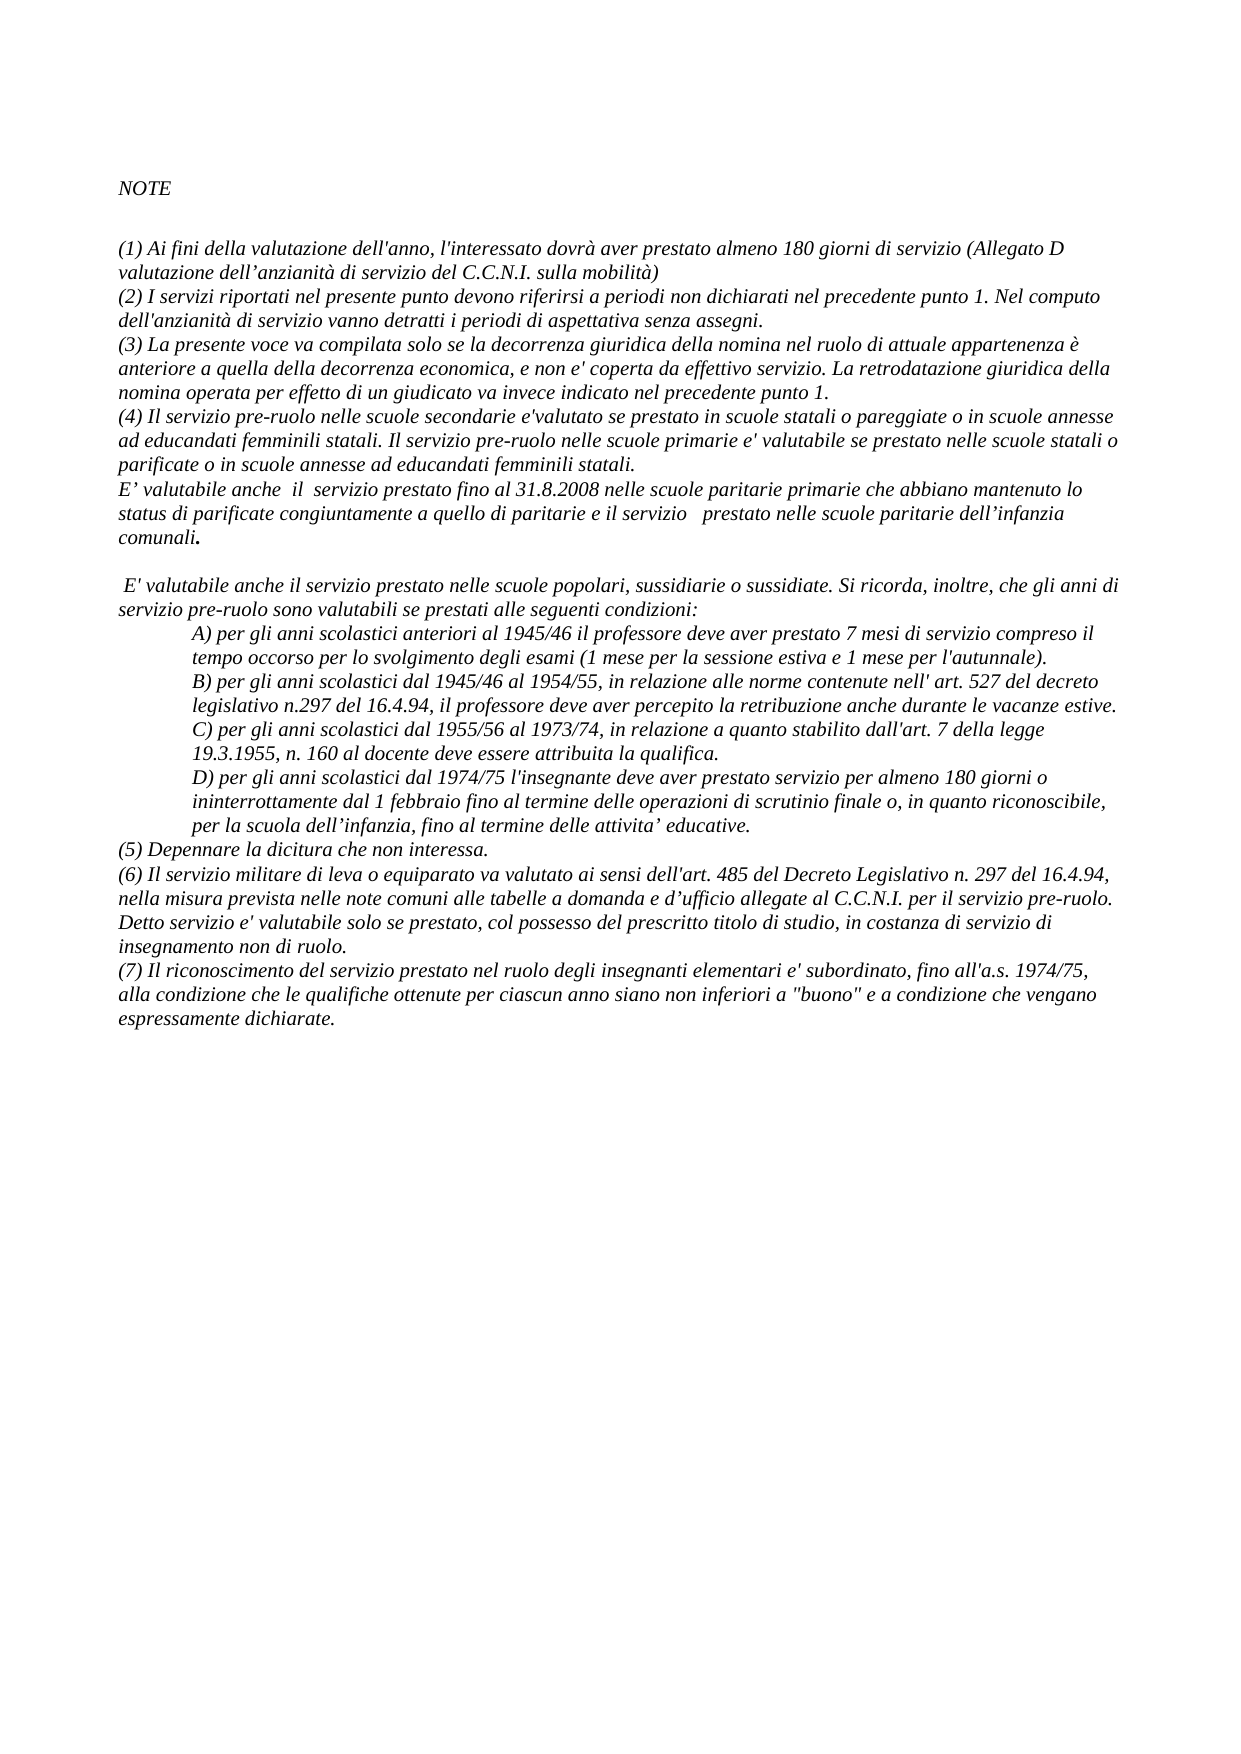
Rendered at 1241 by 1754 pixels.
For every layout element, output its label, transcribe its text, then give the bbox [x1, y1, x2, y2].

text (1) Ai fini della valutazione dell'anno, l'interessato dovrà aver prestato almeno 180 giorni di servizio (Allegato D valutazione dell’anzianità di servizio del C.C.N.I. sulla mobilità) [118, 236, 1122, 284]
text (5) Depennare la dicitura che non interessa. [118, 837, 1122, 861]
text (7) Il riconoscimento del servizio prestato nel ruolo degli insegnanti elementari e' subordinato, fino all'a.s. 1974/75, alla condizione che le qualifiche ottenute per ciascun anno siano non inferiori a "buono" e a condizione che vengano espressamente dichiarate. [118, 958, 1122, 1030]
text (2) I servizi riportati nel presente punto devono riferirsi a periodi non dichiarati nel precedente punto 1. Nel computo dell'anzianità di servizio vanno detratti i periodi di aspettativa senza assegni. [118, 284, 1122, 332]
text C) per gli anni scolastici dal 1955/56 al 1973/74, in relazione a quanto stabilito dall'art. 7 della legge 19.3.1955, n. 160 al docente deve essere attribuita la qualifica. [192, 717, 1122, 765]
text D) per gli anni scolastici dal 1974/75 l'insegnante deve aver prestato servizio per almeno 180 giorni o ininterrottamente dal 1 febbraio fino al termine delle operazioni di scrutinio finale o, in quanto riconoscibile, per la scuola dell’infanzia, fino al termine delle attivita’ educative. [192, 765, 1122, 837]
text (4) Il servizio pre-ruolo nelle scuole secondarie e'valutato se prestato in scuole statali o pareggiate o in scuole annesse ad educandati femminili statali. Il servizio pre-ruolo nelle scuole primarie e' valutabile se prestato nelle scuole statali o parificate o in scuole annesse ad educandati femminili statali. [118, 404, 1122, 476]
text NOTE [118, 176, 1122, 200]
text (6) Il servizio militare di leva o equiparato va valutato ai sensi dell'art. 485 del Decreto Legislativo n. 297 del 16.4.94, nella misura prevista nelle note comuni alle tabelle a domanda e d’ufficio allegate al C.C.N.I. per il servizio pre-ruolo. Detto servizio e' valutabile solo se prestato, col possesso del prescritto titolo di studio, in costanza di servizio di insegnamento non di ruolo. [118, 861, 1122, 958]
text E' valutabile anche il servizio prestato nelle scuole popolari, sussidiarie o sussidiate. Si ricorda, inoltre, che gli anni di servizio pre-ruolo sono valutabili se prestati alle seguenti condizioni: [118, 573, 1122, 621]
text B) per gli anni scolastici dal 1945/46 al 1954/55, in relazione alle norme contenute nell' art. 527 del decreto legislativo n.297 del 16.4.94, il professore deve aver percepito la retribuzione anche durante le vacanze estive. [192, 669, 1122, 717]
text (3) La presente voce va compilata solo se la decorrenza giuridica della nomina nel ruolo di attuale appartenenza è anteriore a quella della decorrenza economica, e non e' coperta da effettivo servizio. La retrodatazione giuridica della nomina operata per effetto di un giudicato va invece indicato nel precedente punto 1. [118, 332, 1122, 404]
text A) per gli anni scolastici anteriori al 1945/46 il professore deve aver prestato 7 mesi di servizio compreso il tempo occorso per lo svolgimento degli esami (1 mese per la sessione estiva e 1 mese per l'autunnale). [192, 621, 1122, 669]
text E’ valutabile anche il servizio prestato fino al 31.8.2008 nelle scuole paritarie primarie che abbiano mantenuto lo status di parificate congiuntamente a quello di paritarie e il servizio prestato nelle scuole paritarie dell’infanzia comunali. [118, 476, 1122, 549]
